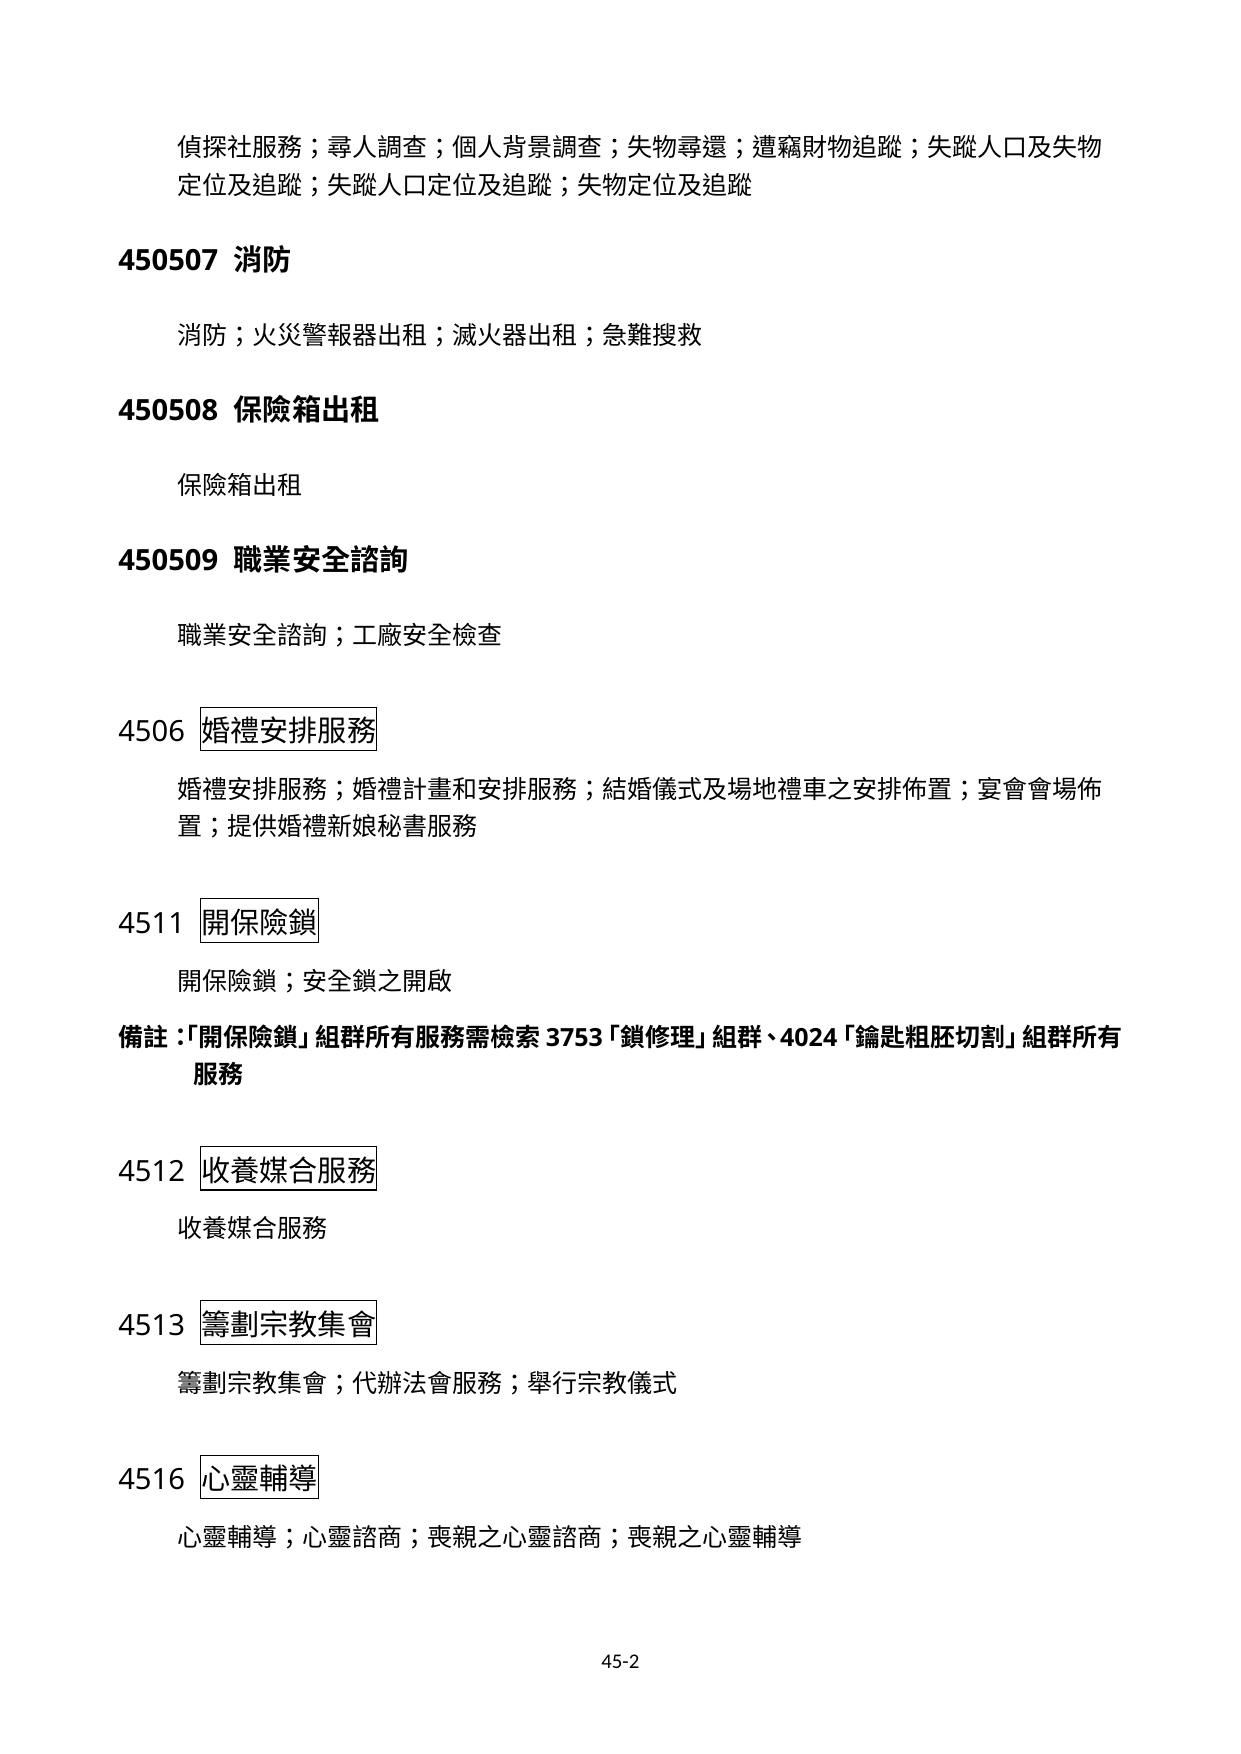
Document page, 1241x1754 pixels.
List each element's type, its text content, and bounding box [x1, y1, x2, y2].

text 4506 [118, 708, 200, 750]
text 4513 [118, 1302, 200, 1344]
text 開保險鎖 [201, 900, 318, 942]
text 450508 保險箱出租 [118, 371, 1122, 446]
text [377, 1148, 1122, 1189]
text 備註：「開保險鎖」組群所有服務需檢索3753「鎖修理」組群、4024「鑰匙粗胚切割」組群所有服務 [118, 1017, 1122, 1092]
text 450509 職業安全諮詢 [118, 521, 1122, 596]
text [319, 900, 1122, 942]
text 籌劃宗教集會；代辦法會服務；舉行宗教儀式 [177, 1362, 1122, 1400]
text 籌劃宗教集會 [201, 1302, 376, 1344]
text 收養媒合服務 [201, 1148, 376, 1189]
text 婚禮安排服務 [201, 708, 376, 750]
text 消防；火災警報器出租；滅火器出租；急難搜救 [177, 314, 1122, 352]
text 心靈輔導 [201, 1456, 318, 1498]
text 4516 [118, 1456, 200, 1498]
text 偵探社服務；尋人調查；個人背景調查；失物尋還；遭竊財物追蹤；失蹤人口及失物定位及追蹤；失蹤人口定位及追蹤；失物定位及追蹤 [177, 127, 1122, 202]
text 婚禮安排服務；婚禮計畫和安排服務；結婚儀式及場地禮車之安排佈置；宴會會場佈置；提供婚禮新娘秘書服務 [177, 769, 1122, 844]
text 4511 [118, 900, 200, 942]
text 職業安全諮詢；工廠安全檢查 [177, 614, 1122, 652]
text [319, 1456, 1122, 1498]
text [377, 708, 1122, 750]
text 心靈輔導；心靈諮商；喪親之心靈諮商；喪親之心靈輔導 [177, 1517, 1122, 1554]
text 收養媒合服務 [177, 1208, 1122, 1246]
text 開保險鎖；安全鎖之開啟 [177, 960, 1122, 998]
text [377, 1302, 1122, 1344]
text 450507 消防 [118, 221, 1122, 296]
text 保險箱出租 [177, 464, 1122, 502]
text 4512 [118, 1148, 200, 1189]
